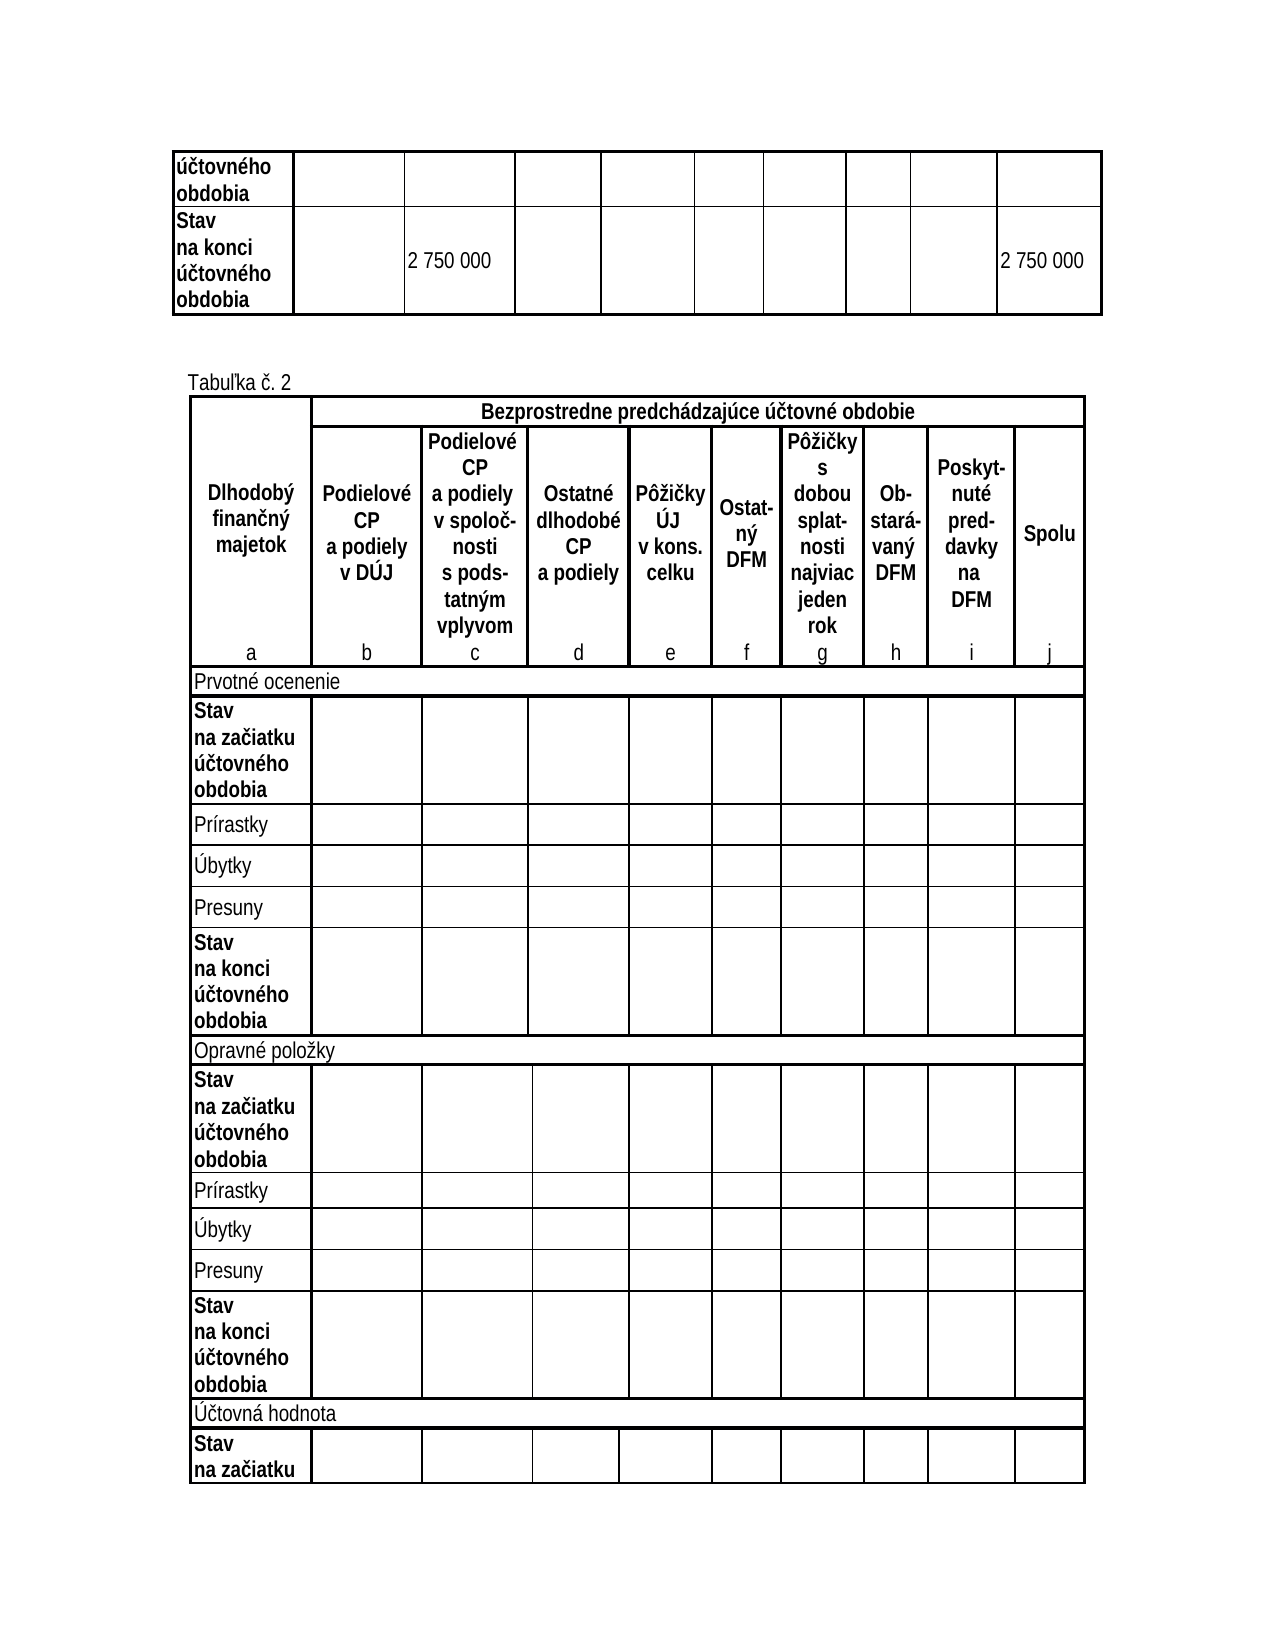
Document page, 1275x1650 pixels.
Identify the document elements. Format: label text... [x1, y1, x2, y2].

table_cell [782, 1066, 863, 1172]
table_cell [630, 805, 711, 844]
table_cell [713, 928, 780, 1034]
table_cell j [1016, 639, 1083, 665]
table_cell [847, 153, 910, 206]
table_cell [630, 928, 711, 1034]
table_cell Pôžičky s dobou splat-nosti najviac jeden rok [783, 428, 862, 638]
table_cell [929, 1430, 1014, 1482]
table_cell [313, 698, 421, 803]
table_cell Prírastky [192, 1173, 310, 1207]
table_cell 2 750 000 [405, 207, 514, 313]
table_cell [713, 1066, 780, 1172]
text Tabuľka č. 2 [187, 369, 1087, 395]
table_cell Podielové CP a podiely v spoloč-nosti s pods-tatným vplyvom [423, 428, 526, 638]
table_cell [313, 1066, 421, 1172]
table_cell [423, 698, 527, 803]
table_cell [1016, 887, 1083, 927]
table_header Dlhodobý finančný majetok [192, 398, 310, 638]
table_cell [423, 805, 527, 844]
table_cell [1016, 1066, 1083, 1172]
table_cell [313, 1250, 421, 1290]
table_cell [423, 1430, 532, 1482]
table_cell [423, 928, 527, 1034]
table_cell [929, 698, 1014, 803]
table_header Bezprostredne predchádzajúce účtovné obdobie [313, 398, 1083, 424]
table_cell [529, 805, 628, 844]
table_cell [865, 1173, 927, 1207]
table_cell [630, 1292, 711, 1397]
table_cell b [313, 639, 420, 665]
table_cell [423, 846, 527, 886]
table_cell [602, 153, 694, 206]
table_cell [713, 1292, 780, 1397]
table_cell [313, 805, 421, 844]
table_cell Podielové CP a podiely v DÚJ [313, 428, 420, 638]
table_cell Presuny [192, 887, 310, 927]
table_cell Stav na začiatku účtovného obdobia [192, 1066, 310, 1172]
table_cell [713, 698, 780, 803]
table_cell [630, 1209, 711, 1249]
table_cell [782, 846, 863, 886]
table_cell [911, 153, 996, 206]
table_cell [713, 887, 780, 927]
table_cell Účtovná hodnota [192, 1400, 1083, 1426]
table_cell a [192, 639, 310, 665]
table_cell [516, 207, 600, 313]
table_cell [998, 153, 1100, 206]
table_cell [533, 1209, 628, 1249]
table_cell [865, 1430, 927, 1482]
table_cell [1016, 1173, 1083, 1207]
table_cell [630, 1173, 711, 1207]
table_cell Stav na konci účtovného obdobia [192, 1292, 310, 1397]
table_cell [1016, 1250, 1083, 1290]
table_cell Prvotné ocenenie [192, 668, 1083, 694]
table_cell [1016, 846, 1083, 886]
table_cell g [783, 639, 862, 665]
table_cell [865, 887, 927, 927]
table_cell [529, 846, 628, 886]
table_cell [865, 1066, 927, 1172]
table_cell [533, 1173, 628, 1207]
table_cell [929, 805, 1014, 844]
table_cell [764, 153, 845, 206]
table_cell [911, 207, 996, 313]
table_cell Stav na konci účtovného obdobia [192, 928, 310, 1034]
table_cell [1016, 805, 1083, 844]
table_cell [713, 846, 780, 886]
table_cell Stav na začiatku [192, 1430, 310, 1482]
table_cell [929, 1173, 1014, 1207]
table_cell h [865, 639, 926, 665]
table_cell e [631, 639, 710, 665]
table_cell [1016, 1430, 1083, 1482]
table_cell Poskyt-nuté pred-davky na DFM [929, 428, 1013, 638]
table_cell [782, 698, 863, 803]
table_cell [865, 928, 927, 1034]
table_cell Ostat-ný DFM [713, 428, 779, 638]
table_cell Ostatné dlhodobé CP a podiely [529, 428, 627, 638]
table_cell [620, 1430, 711, 1482]
table_cell [630, 1066, 711, 1172]
table_cell [929, 1066, 1014, 1172]
table_cell účtovného obdobia [175, 153, 292, 206]
table_cell [713, 805, 780, 844]
table_cell [782, 887, 863, 927]
table_cell [782, 1292, 863, 1397]
table_cell [865, 846, 927, 886]
table_cell [533, 1292, 628, 1397]
table_cell [695, 207, 763, 313]
table_cell Úbytky [192, 1209, 310, 1249]
table_cell [313, 1430, 421, 1482]
table_cell [713, 1209, 780, 1249]
table_cell [782, 1173, 863, 1207]
table_cell [865, 1292, 927, 1397]
table_cell Presuny [192, 1250, 310, 1290]
table_cell c [423, 639, 526, 665]
table_cell [1016, 698, 1083, 803]
table_cell [929, 1209, 1014, 1249]
table_cell [529, 928, 628, 1034]
table_cell Opravné položky [192, 1037, 1083, 1063]
table_cell Ob-stará-vaný DFM [865, 428, 926, 638]
table_cell [847, 207, 910, 313]
table_cell [630, 846, 711, 886]
table_cell [423, 887, 527, 927]
table_cell [865, 805, 927, 844]
table_cell [295, 207, 404, 313]
table_cell [713, 1250, 780, 1290]
table_cell [929, 928, 1014, 1034]
table_cell [423, 1173, 532, 1207]
table_cell [313, 887, 421, 927]
table_cell [533, 1066, 628, 1172]
table_cell [1016, 1209, 1083, 1249]
table_cell [313, 928, 421, 1034]
table_cell [865, 1209, 927, 1249]
table_cell [529, 887, 628, 927]
table_cell Stav na konci účtovného obdobia [175, 207, 292, 313]
table_cell [929, 1292, 1014, 1397]
table_cell [713, 1430, 780, 1482]
table_cell [782, 1250, 863, 1290]
table_cell [533, 1430, 618, 1482]
table_cell [516, 153, 600, 206]
table_cell [630, 887, 711, 927]
table_cell [782, 1209, 863, 1249]
table_cell [782, 928, 863, 1034]
table_cell f [713, 639, 779, 665]
table_cell [929, 846, 1014, 886]
table_cell [533, 1250, 628, 1290]
table_cell Pôžičky ÚJ v kons. celku [631, 428, 710, 638]
table_cell [313, 846, 421, 886]
table_cell [782, 805, 863, 844]
table_cell [313, 1292, 421, 1397]
table_cell [929, 1250, 1014, 1290]
table_cell Spolu [1016, 428, 1083, 638]
table_cell [423, 1292, 532, 1397]
table_cell [405, 153, 514, 206]
table_cell Prírastky [192, 805, 310, 844]
table_cell [929, 887, 1014, 927]
table_cell [602, 207, 694, 313]
table_cell [764, 207, 845, 313]
table_cell [1016, 1292, 1083, 1397]
table_cell Úbytky [192, 846, 310, 886]
table_cell [423, 1066, 532, 1172]
table_cell [630, 1250, 711, 1290]
table_cell i [929, 639, 1013, 665]
table_cell d [529, 639, 627, 665]
table_cell [295, 153, 404, 206]
table_cell [529, 698, 628, 803]
table_cell [313, 1209, 421, 1249]
table_cell Stav na začiatku účtovného obdobia [192, 698, 310, 803]
table_cell [423, 1209, 532, 1249]
table_cell 2 750 000 [998, 207, 1100, 313]
table_cell [423, 1250, 532, 1290]
table_cell [1016, 928, 1083, 1034]
table_cell [695, 153, 763, 206]
table_cell [313, 1173, 421, 1207]
table_cell [865, 698, 927, 803]
table_cell [865, 1250, 927, 1290]
table_cell [713, 1173, 780, 1207]
table_cell [630, 698, 711, 803]
table_cell [782, 1430, 863, 1482]
